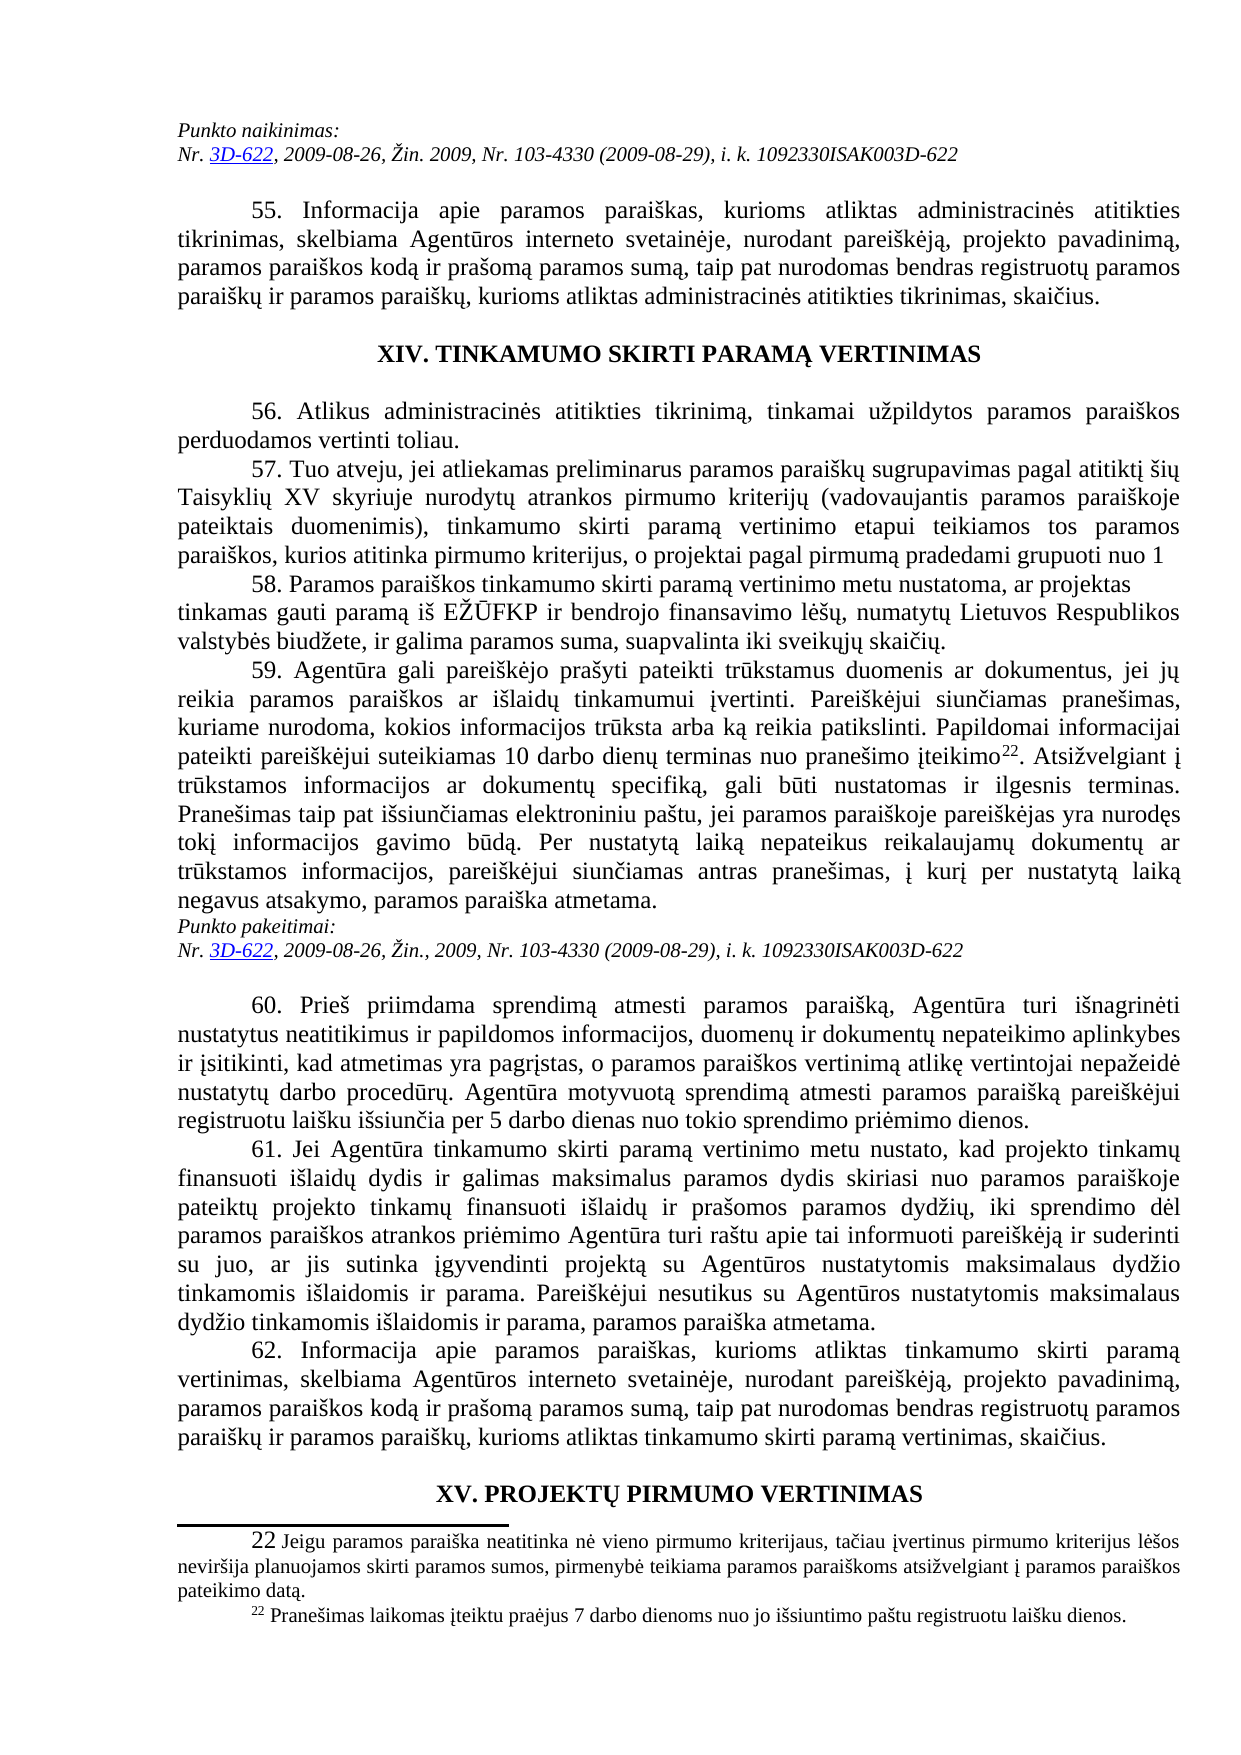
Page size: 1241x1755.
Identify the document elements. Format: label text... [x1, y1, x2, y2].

text 59. Agentūra gali pareiškėjo prašyti pateikti trūkstamus duomenis ar dokumentus, jei jų reikia paramos paraiškos ar išlaidų tinkamumui įvertinti. Pareiškėjui siunčiamas pranešimas, kuriame nurodoma, kokios informacijos trūksta arba ką reikia patikslinti. Papildomai informacijai pateikti pareiškėjui suteikiamas 10 darbo dienų terminas nuo pranešimo įteikimo. Atsižvelgiant į trūkstamos informacijos ar dokumentų specifiką, gali būti nustatomas ir ilgesnis terminas. Pranešimas taip pat išsiunčiamas elektroniniu paštu, jei paramos paraiškoje pareiškėjas yra nurodęs tokį informacijos gavimo būdą. Per nustatytą laiką nepateikus reikalaujamų dokumentų ar trūkstamos informacijos, pareiškėjui siunčiamas antras pranešimas, į kurį per nustatytą laiką negavus atsakymo, paramos paraiška atmetama. [177, 655, 1181, 914]
text Punkto naikinimas: [177, 118, 1181, 142]
text 58. Paramos paraiškos tinkamumo skirti paramą vertinimo metu nustatoma, ar projektas [177, 569, 1181, 597]
text XIV. TINKAMUMO SKIRTI PARAMĄ VERTINIMAS [177, 339, 1181, 367]
text 61. Jei Agentūra tinkamumo skirti paramą vertinimo metu nustato, kad projekto tinkamų finansuoti išlaidų dydis ir galimas maksimalus paramos dydis skiriasi nuo paramos paraiškoje pateiktų projekto tinkamų finansuoti išlaidų ir prašomos paramos dydžių, iki sprendimo dėl paramos paraiškos atrankos priėmimo Agentūra turi raštu apie tai informuoti pareiškėją ir suderinti su juo, ar jis sutinka įgyvendinti projektą su Agentūros nustatytomis maksimalaus dydžio tinkamomis išlaidomis ir parama. Pareiškėjui nesutikus su Agentūros nustatytomis maksimalaus dydžio tinkamomis išlaidomis ir parama, paramos paraiška atmetama. [177, 1134, 1181, 1336]
text 57. Tuo atveju, jei atliekamas preliminarus paramos paraiškų sugrupavimas pagal atitiktį šių Taisyklių XV skyriuje nurodytų atrankos pirmumo kriterijų (vadovaujantis paramos paraiškoje pateiktais duomenimis), tinkamumo skirti paramą vertinimo etapui teikiamos tos paramos paraiškos, kurios atitinka pirmumo kriterijus, o projektai pagal pirmumą pradedami grupuoti nuo 1 [177, 454, 1181, 569]
text Jeigu paramos paraiška neatitinka nė vieno pirmumo kriterijaus, tačiau įvertinus pirmumo kriterijus lėšos neviršija planuojamos skirti paramos sumos, pirmenybė teikiama paramos paraiškoms atsižvelgiant į paramos paraiškos pateikimo datą. [177, 1526, 1181, 1602]
text 55. Informacija apie paramos paraiškas, kurioms atliktas administracinės atitikties tikrinimas, skelbiama Agentūros interneto svetainėje, nurodant pareiškėją, projekto pavadinimą, paramos paraiškos kodą ir prašomą paramos sumą, taip pat nurodomas bendras registruotų paramos paraiškų ir paramos paraiškų, kurioms atliktas administracinės atitikties tikrinimas, skaičius. [177, 195, 1181, 310]
text 22 Pranešimas laikomas įteiktu praėjus 7 darbo dienoms nuo jo išsiuntimo paštu registruotu laišku dienos. [177, 1602, 1181, 1627]
text Nr. 3D-622, 2009-08-26, Žin. 2009, Nr. 103-4330 (2009-08-29), i. k. 1092330ISAK003D-622 [177, 142, 1181, 166]
text 60. Prieš priimdama sprendimą atmesti paramos paraišką, Agentūra turi išnagrinėti nustatytus neatitikimus ir papildomos informacijos, duomenų ir dokumentų nepateikimo aplinkybes ir įsitikinti, kad atmetimas yra pagrįstas, o paramos paraiškos vertinimą atlikę vertintojai nepažeidė nustatytų darbo procedūrų. Agentūra motyvuotą sprendimą atmesti paramos paraišką pareiškėjui registruotu laišku išsiunčia per 5 darbo dienas nuo tokio sprendimo priėmimo dienos. [177, 991, 1181, 1134]
text tinkamas gauti paramą iš EŽŪFKP ir bendrojo finansavimo lėšų, numatytų Lietuvos Respublikos valstybės biudžete, ir galima paramos suma, suapvalinta iki sveikųjų skaičių. [177, 597, 1181, 655]
text 62. Informacija apie paramos paraiškas, kurioms atliktas tinkamumo skirti paramą vertinimas, skelbiama Agentūros interneto svetainėje, nurodant pareiškėją, projekto pavadinimą, paramos paraiškos kodą ir prašomą paramos sumą, taip pat nurodomas bendras registruotų paramos paraiškų ir paramos paraiškų, kurioms atliktas tinkamumo skirti paramą vertinimas, skaičius. [177, 1336, 1181, 1451]
text XV. PROJEKTŲ PIRMUMO VERTINIMAS [177, 1479, 1181, 1508]
text 56. Atlikus administracinės atitikties tikrinimą, tinkamai užpildytos paramos paraiškos perduodamos vertinti toliau. [177, 396, 1181, 454]
text Punkto pakeitimai: [177, 914, 1181, 938]
text Nr. 3D-622, 2009-08-26, Žin., 2009, Nr. 103-4330 (2009-08-29), i. k. 1092330ISAK003D-622 [177, 938, 1181, 962]
